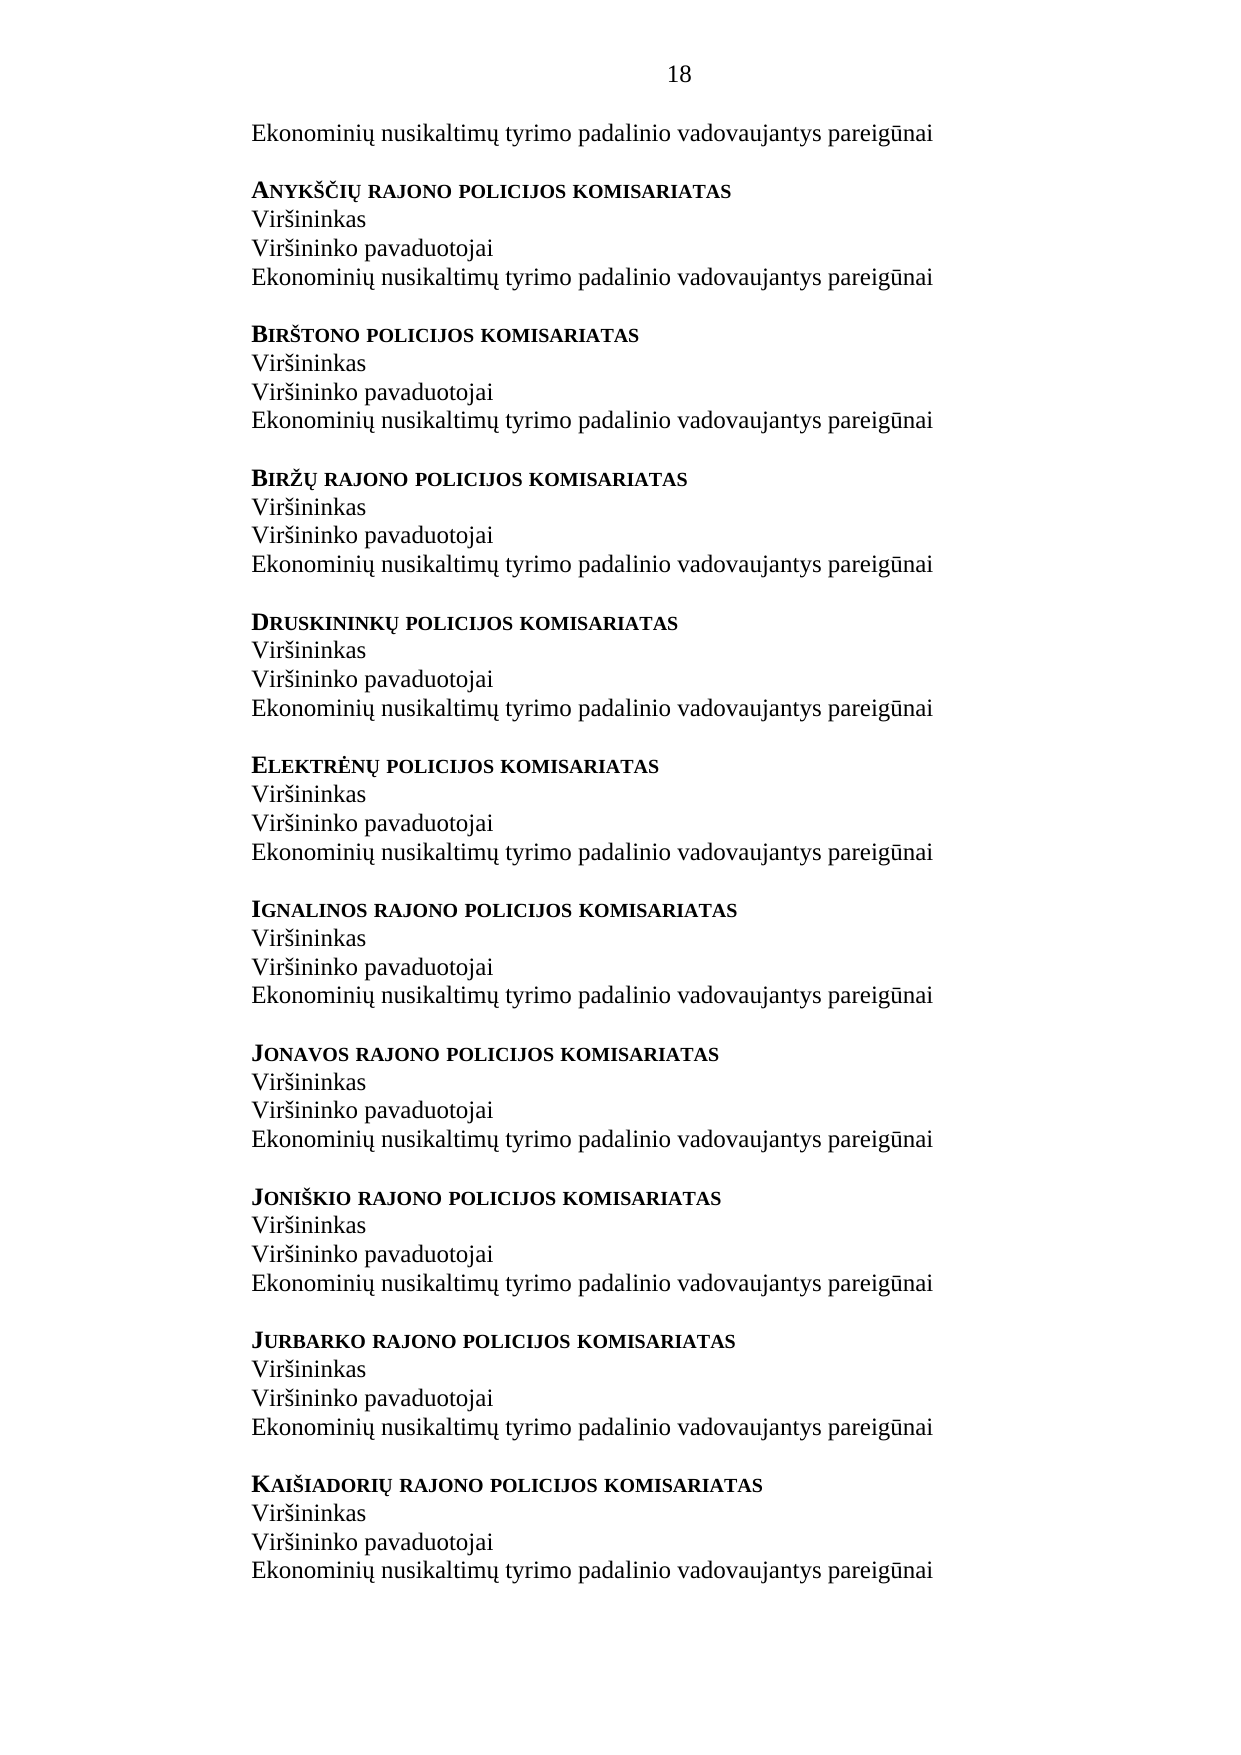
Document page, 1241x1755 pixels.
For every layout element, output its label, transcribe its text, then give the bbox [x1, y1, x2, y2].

text Biržų rajono policijos komisariatas [177, 463, 1181, 492]
text Viršininkas [177, 636, 1181, 664]
text Viršininko pavaduotojai [177, 1239, 1181, 1268]
text Ignalinos rajono policijos komisariatas [177, 894, 1181, 923]
text Viršininko pavaduotojai [177, 664, 1181, 693]
text Ekonominių nusikaltimų tyrimo padalinio vadovaujantys pareigūnai [177, 549, 1181, 578]
text Birštono policijos komisariatas [177, 319, 1181, 348]
text Ekonominių nusikaltimų tyrimo padalinio vadovaujantys pareigūnai [177, 981, 1181, 1009]
text Elektrėnų policijos komisariatas [177, 751, 1181, 779]
text Ekonominių nusikaltimų tyrimo padalinio vadovaujantys pareigūnai [177, 837, 1181, 866]
text Ekonominių nusikaltimų tyrimo padalinio vadovaujantys pareigūnai [177, 1556, 1181, 1584]
text Ekonominių nusikaltimų tyrimo padalinio vadovaujantys pareigūnai [177, 1268, 1181, 1297]
text Viršininkas [177, 1498, 1181, 1527]
text Viršininko pavaduotojai [177, 808, 1181, 837]
text Viršininkas [177, 1211, 1181, 1239]
text Viršininko pavaduotojai [177, 233, 1181, 262]
text Viršininkas [177, 1354, 1181, 1383]
text Joniškio rajono policijos komisariatas [177, 1182, 1181, 1211]
text Kaišiadorių rajono policijos komisariatas [177, 1469, 1181, 1498]
text Jonavos rajono policijos komisariatas [177, 1038, 1181, 1067]
text Druskininkų policijos komisariatas [177, 607, 1181, 636]
text Viršininkas [177, 779, 1181, 808]
text Viršininko pavaduotojai [177, 1527, 1181, 1556]
text Viršininko pavaduotojai [177, 952, 1181, 981]
text Viršininko pavaduotojai [177, 1096, 1181, 1124]
text Ekonominių nusikaltimų tyrimo padalinio vadovaujantys pareigūnai [177, 118, 1181, 147]
text Anykščių rajono policijos komisariatas [177, 176, 1181, 204]
text Ekonominių nusikaltimų tyrimo padalinio vadovaujantys pareigūnai [177, 262, 1181, 291]
text Viršininkas [177, 492, 1181, 521]
text Viršininko pavaduotojai [177, 1383, 1181, 1412]
text Viršininko pavaduotojai [177, 377, 1181, 406]
text Ekonominių nusikaltimų tyrimo padalinio vadovaujantys pareigūnai [177, 1124, 1181, 1153]
text Viršininkas [177, 1067, 1181, 1096]
text Viršininko pavaduotojai [177, 521, 1181, 549]
text Ekonominių nusikaltimų tyrimo padalinio vadovaujantys pareigūnai [177, 406, 1181, 434]
text Viršininkas [177, 348, 1181, 377]
text Jurbarko rajono policijos komisariatas [177, 1326, 1181, 1354]
text Viršininkas [177, 204, 1181, 233]
text Ekonominių nusikaltimų tyrimo padalinio vadovaujantys pareigūnai [177, 693, 1181, 722]
text Viršininkas [177, 923, 1181, 952]
text Ekonominių nusikaltimų tyrimo padalinio vadovaujantys pareigūnai [177, 1412, 1181, 1441]
